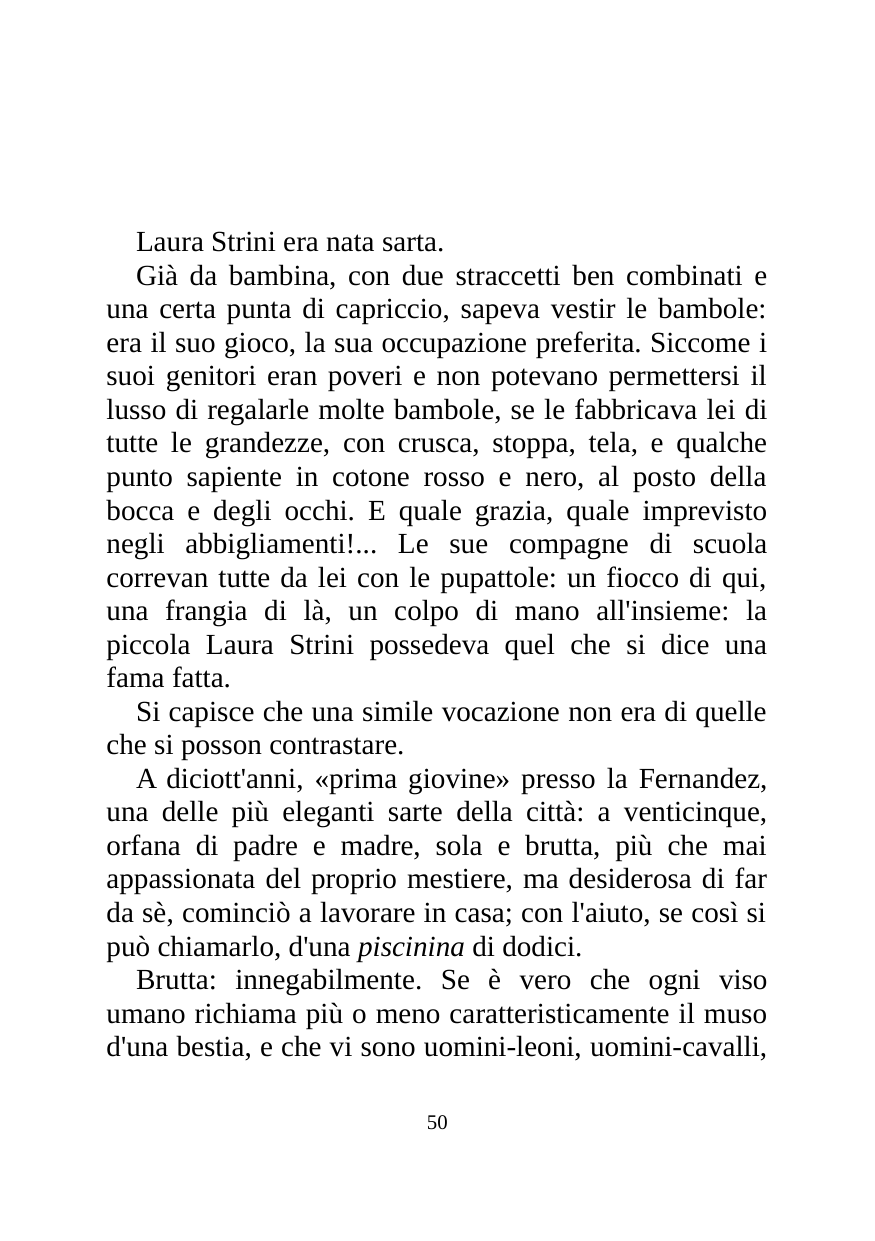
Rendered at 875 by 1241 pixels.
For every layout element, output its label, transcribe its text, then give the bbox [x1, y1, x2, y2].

text Laura Strini era nata sarta. [106, 224, 768, 258]
text A diciott'anni, «prima giovine» presso la Fernandez, una delle più eleganti sarte della città: a venticinque, orfana di padre e madre, sola e brutta, più che mai appassionata del proprio mestiere, ma desiderosa di far da sè, cominciò a lavorare in casa; con l'aiuto, se così si può chiamarlo, d'una piscinina di dodici. [106, 761, 768, 962]
text Brutta: innegabilmente. Se è vero che ogni viso umano richiama più o meno caratteristicamente il muso d'una bestia, e che vi sono uomini-leoni, uomini-cavalli, [106, 962, 768, 1063]
text Già da bambina, con due straccetti ben combinati e una certa punta di capriccio, sapeva vestir le bambole: era il suo gioco, la sua occupazione preferita. Siccome i suoi genitori eran poveri e non potevano permettersi il lusso di regalarle molte bambole, se le fabbricava lei di tutte le grandezze, con crusca, stoppa, tela, e qualche punto sapiente in cotone rosso e nero, al posto della bocca e degli occhi. E quale grazia, quale imprevisto negli abbigliamenti!... Le sue compagne di scuola correvan tutte da lei con le pupattole: un fiocco di qui, una frangia di là, un colpo di mano all'insieme: la piccola Laura Strini possedeva quel che si dice una fama fatta. [106, 258, 768, 694]
text Si capisce che una simile vocazione non era di quelle che si posson contrastare. [106, 694, 768, 761]
